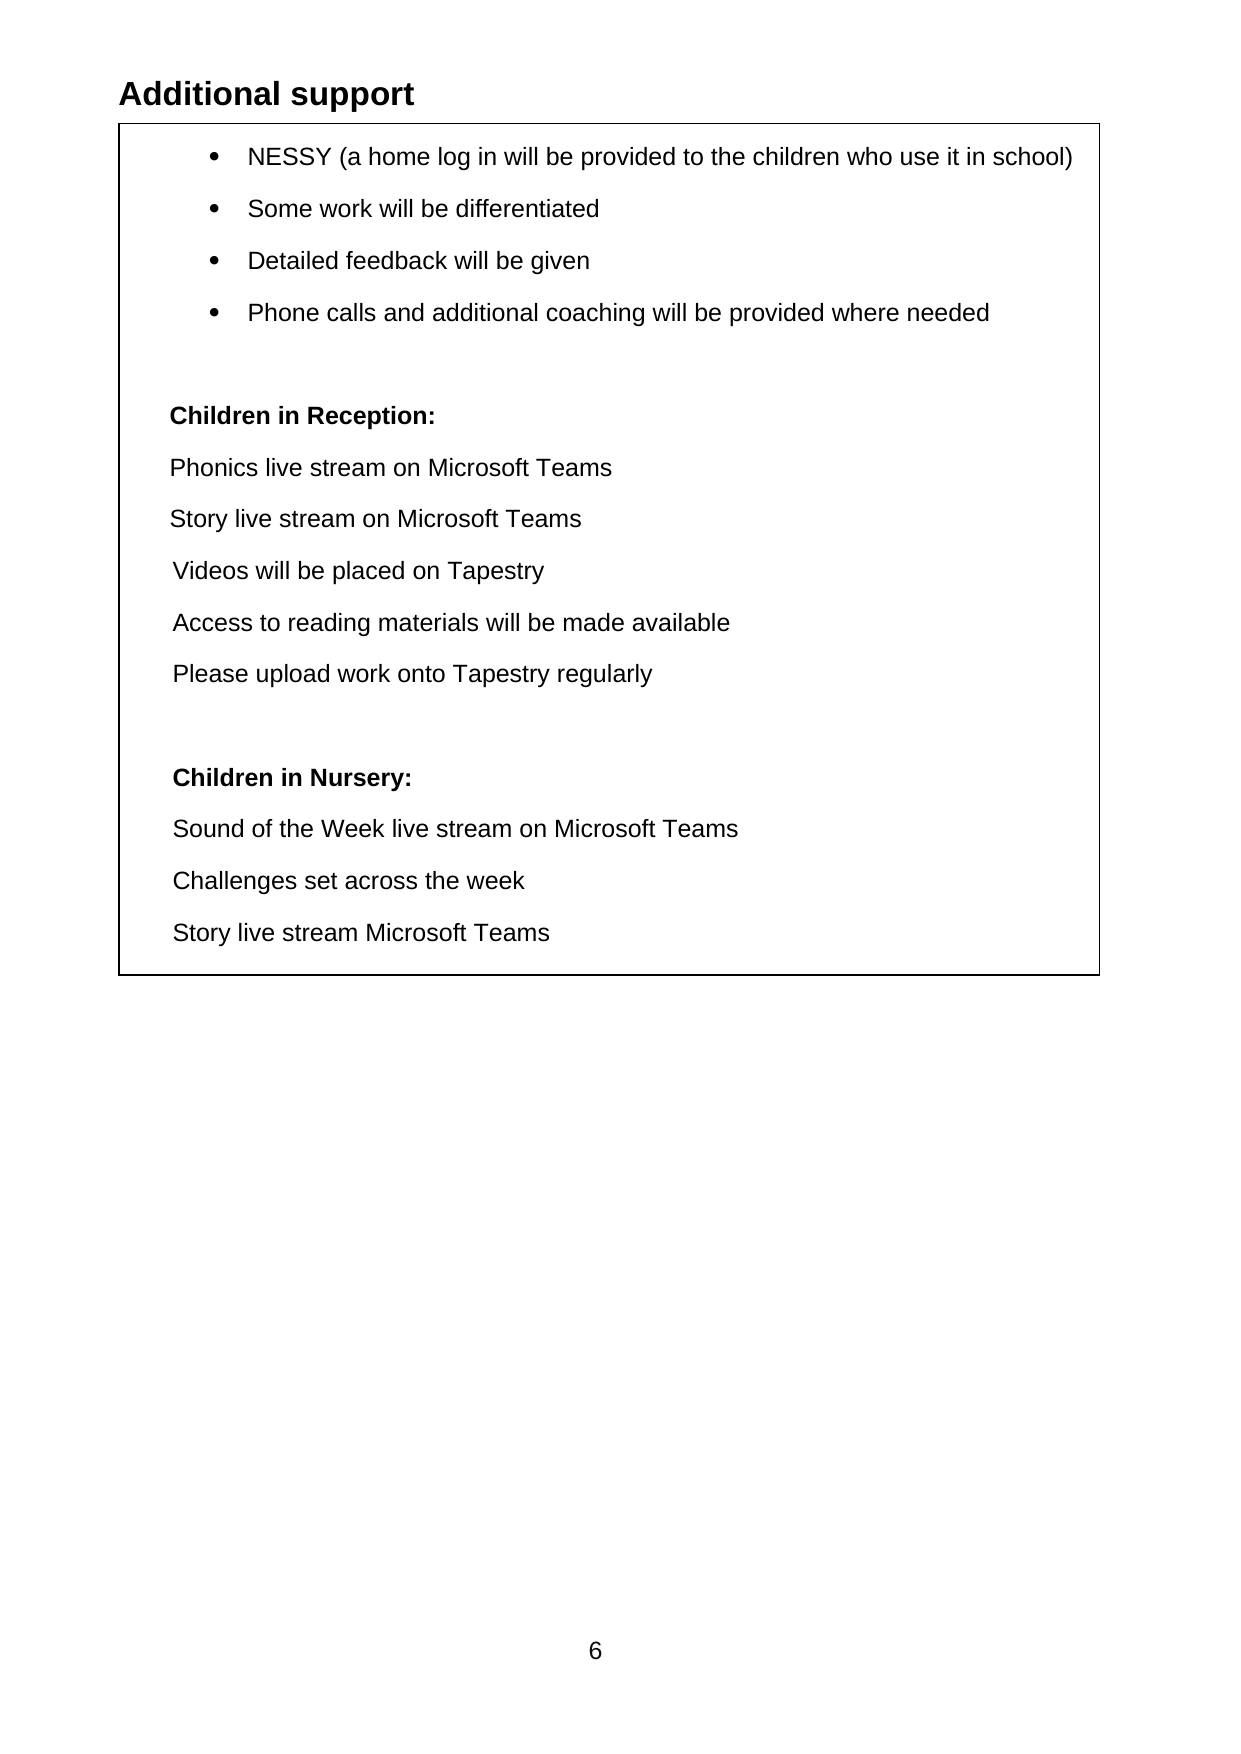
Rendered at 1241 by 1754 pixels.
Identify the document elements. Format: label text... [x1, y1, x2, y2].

list NESSY (a home log in will be provided to the children who use it in school) [210, 142, 1083, 171]
list Some work will be differentiated [210, 194, 1083, 223]
list Please upload work onto Tapestry regularly [172, 659, 1083, 688]
list Story live stream Microsoft Teams [172, 918, 1083, 946]
list Videos will be placed on Tapestry [172, 556, 1083, 585]
list Children in Nursery: [172, 763, 1083, 791]
text Children in Reception: [135, 401, 1083, 430]
text Phonics live stream on Microsoft Teams [135, 453, 1083, 481]
subtitle Additional support [118, 74, 1107, 112]
list Challenges set across the week [172, 866, 1083, 895]
text Story live stream on Microsoft Teams [135, 504, 1083, 533]
list Detailed feedback will be given [210, 246, 1083, 274]
list Sound of the Week live stream on Microsoft Teams [172, 814, 1083, 843]
list Access to reading materials will be made available [172, 608, 1083, 636]
list Phone calls and additional coaching will be provided where needed [210, 297, 1083, 326]
